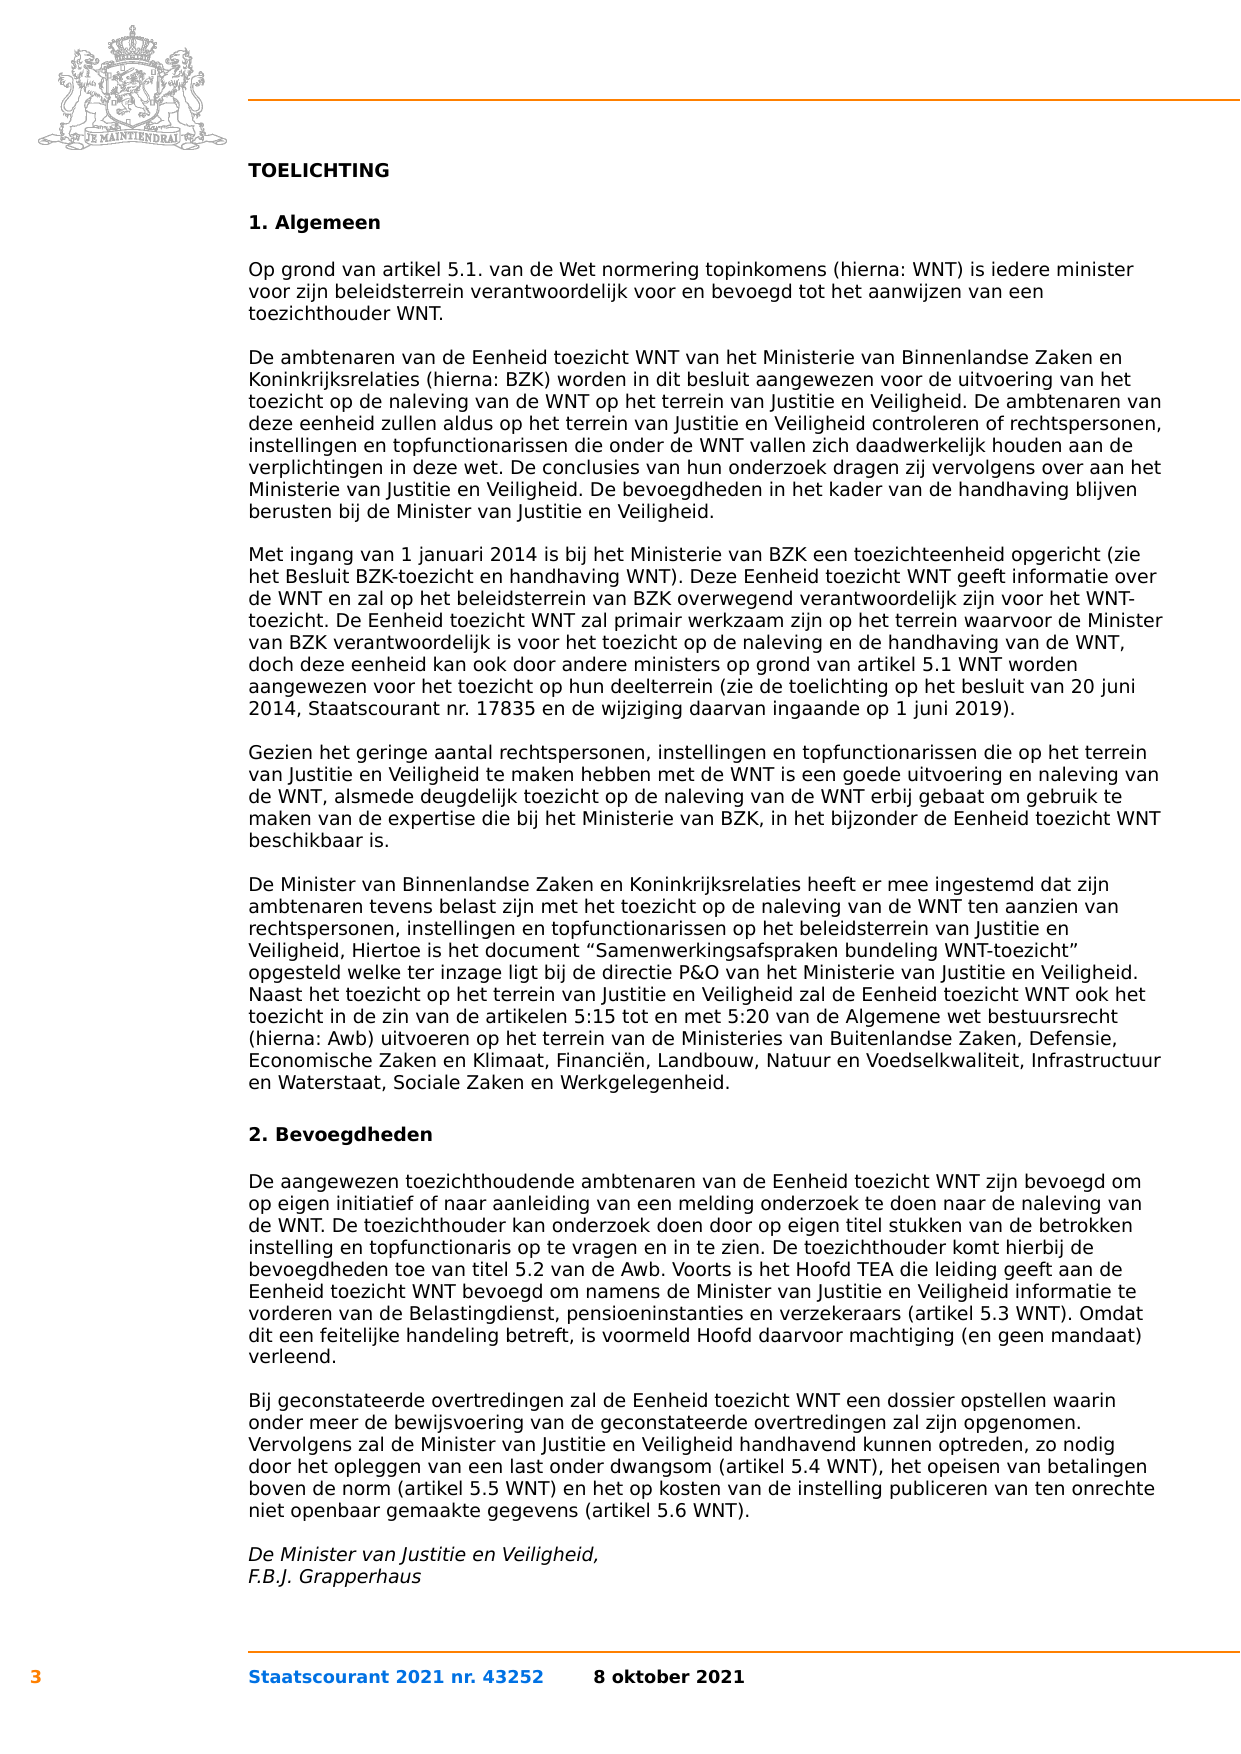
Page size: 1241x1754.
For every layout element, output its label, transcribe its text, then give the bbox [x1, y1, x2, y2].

text Op grond van artikel 5.1. van de Wet normering topinkomens (hierna: WNT) is iedere minister voor zijn beleidsterrein verantwoordelijk voor en bevoegd tot het aanwijzen van een toezichthouder WNT. [248, 259, 1163, 325]
text De Minister van Binnenlandse Zaken en Koninkrijksrelaties heeft er mee ingestemd dat zijn ambtenaren tevens belast zijn met het toezicht op de naleving van de WNT ten aanzien van rechtspersonen, instellingen en topfunctionarissen op het beleidsterrein van Justitie en Veiligheid, Hiertoe is het document “Samenwerkingsafspraken bundeling WNT-toezicht” opgesteld welke ter inzage ligt bij de directie P&O van het Ministerie van Justitie en Veiligheid. Naast het toezicht op het terrein van Justitie en Veiligheid zal de Eenheid toezicht WNT ook het toezicht in de zin van de artikelen 5:15 tot en met 5:20 van de Algemene wet bestuursrecht (hierna: Awb) uitvoeren op het terrein van de Ministeries van Buitenlandse Zaken, Defensie, Economische Zaken en Klimaat, Financiën, Landbouw, Natuur en Voedselkwaliteit, Infrastructuur en Waterstaat, Sociale Zaken en Werkgelegenheid. [248, 874, 1163, 1094]
text Gezien het geringe aantal rechtspersonen, instellingen en topfunctionarissen die op het terrein van Justitie en Veiligheid te maken hebben met de WNT is een goede uitvoering en naleving van de WNT, alsmede deugdelijk toezicht op de naleving van de WNT erbij gebaat om gebruik te maken van de expertise die bij het Ministerie van BZK, in het bijzonder de Eenheid toezicht WNT beschikbaar is. [248, 742, 1163, 852]
text Bij geconstateerde overtredingen zal de Eenheid toezicht WNT een dossier opstellen waarin onder meer de bewijsvoering van de geconstateerde overtredingen zal zijn opgenomen. Vervolgens zal de Minister van Justitie en Veiligheid handhavend kunnen optreden, zo nodig door het opleggen van een last onder dwangsom (artikel 5.4 WNT), het opeisen van betalingen boven de norm (artikel 5.5 WNT) en het op kosten van de instelling publiceren van ten onrechte niet openbaar gemaakte gegevens (artikel 5.6 WNT). [248, 1390, 1163, 1522]
text De aangewezen toezichthoudende ambtenaren van de Eenheid toezicht WNT zijn bevoegd om op eigen initiatief of naar aanleiding van een melding onderzoek te doen naar de naleving van de WNT. De toezichthouder kan onderzoek doen door op eigen titel stukken van de betrokken instelling en topfunctionaris op te vragen en in te zien. De toezichthouder komt hierbij de bevoegdheden toe van titel 5.2 van de Awb. Voorts is het Hoofd TEA die leiding geeft aan de Eenheid toezicht WNT bevoegd om namens de Minister van Justitie en Veiligheid informatie te vorderen van de Belastingdienst, pensioeninstanties en verzekeraars (artikel 5.3 WNT). Omdat dit een feitelijke handeling betreft, is voormeld Hoofd daarvoor machtiging (en geen mandaat) verleend. [248, 1171, 1163, 1368]
text De Minister van Justitie en Veiligheid, F.B.J. Grapperhaus [248, 1544, 1163, 1588]
subtitle 1. Algemeen [248, 212, 1163, 234]
text De ambtenaren van de Eenheid toezicht WNT van het Ministerie van Binnenlandse Zaken en Koninkrijksrelaties (hierna: BZK) worden in dit besluit aangewezen voor de uitvoering van het toezicht op de naleving van de WNT op het terrein van Justitie en Veiligheid. De ambtenaren van deze eenheid zullen aldus op het terrein van Justitie en Veiligheid controleren of rechtspersonen, instellingen en topfunctionarissen die onder de WNT vallen zich daadwerkelijk houden aan de verplichtingen in deze wet. De conclusies van hun onderzoek dragen zij vervolgens over aan het Ministerie van Justitie en Veiligheid. De bevoegdheden in het kader van de handhaving blijven berusten bij de Minister van Justitie en Veiligheid. [248, 347, 1163, 522]
picture [38, 25, 227, 150]
subtitle TOELICHTING [248, 160, 1163, 182]
subtitle 2. Bevoegdheden [248, 1124, 1163, 1146]
text Met ingang van 1 januari 2014 is bij het Ministerie van BZK een toezichteenheid opgericht (zie het Besluit BZK-toezicht en handhaving WNT). Deze Eenheid toezicht WNT geeft informatie over de WNT en zal op het beleidsterrein van BZK overwegend verantwoordelijk zijn voor het WNT-toezicht. De Eenheid toezicht WNT zal primair werkzaam zijn op het terrein waarvoor de Minister van BZK verantwoordelijk is voor het toezicht op de naleving en de handhaving van de WNT, doch deze eenheid kan ook door andere ministers op grond van artikel 5.1 WNT worden aangewezen voor het toezicht op hun deelterrein (zie de toelichting op het besluit van 20 juni 2014, Staatscourant nr. 17835 en de wijziging daarvan ingaande op 1 juni 2019). [248, 544, 1163, 720]
